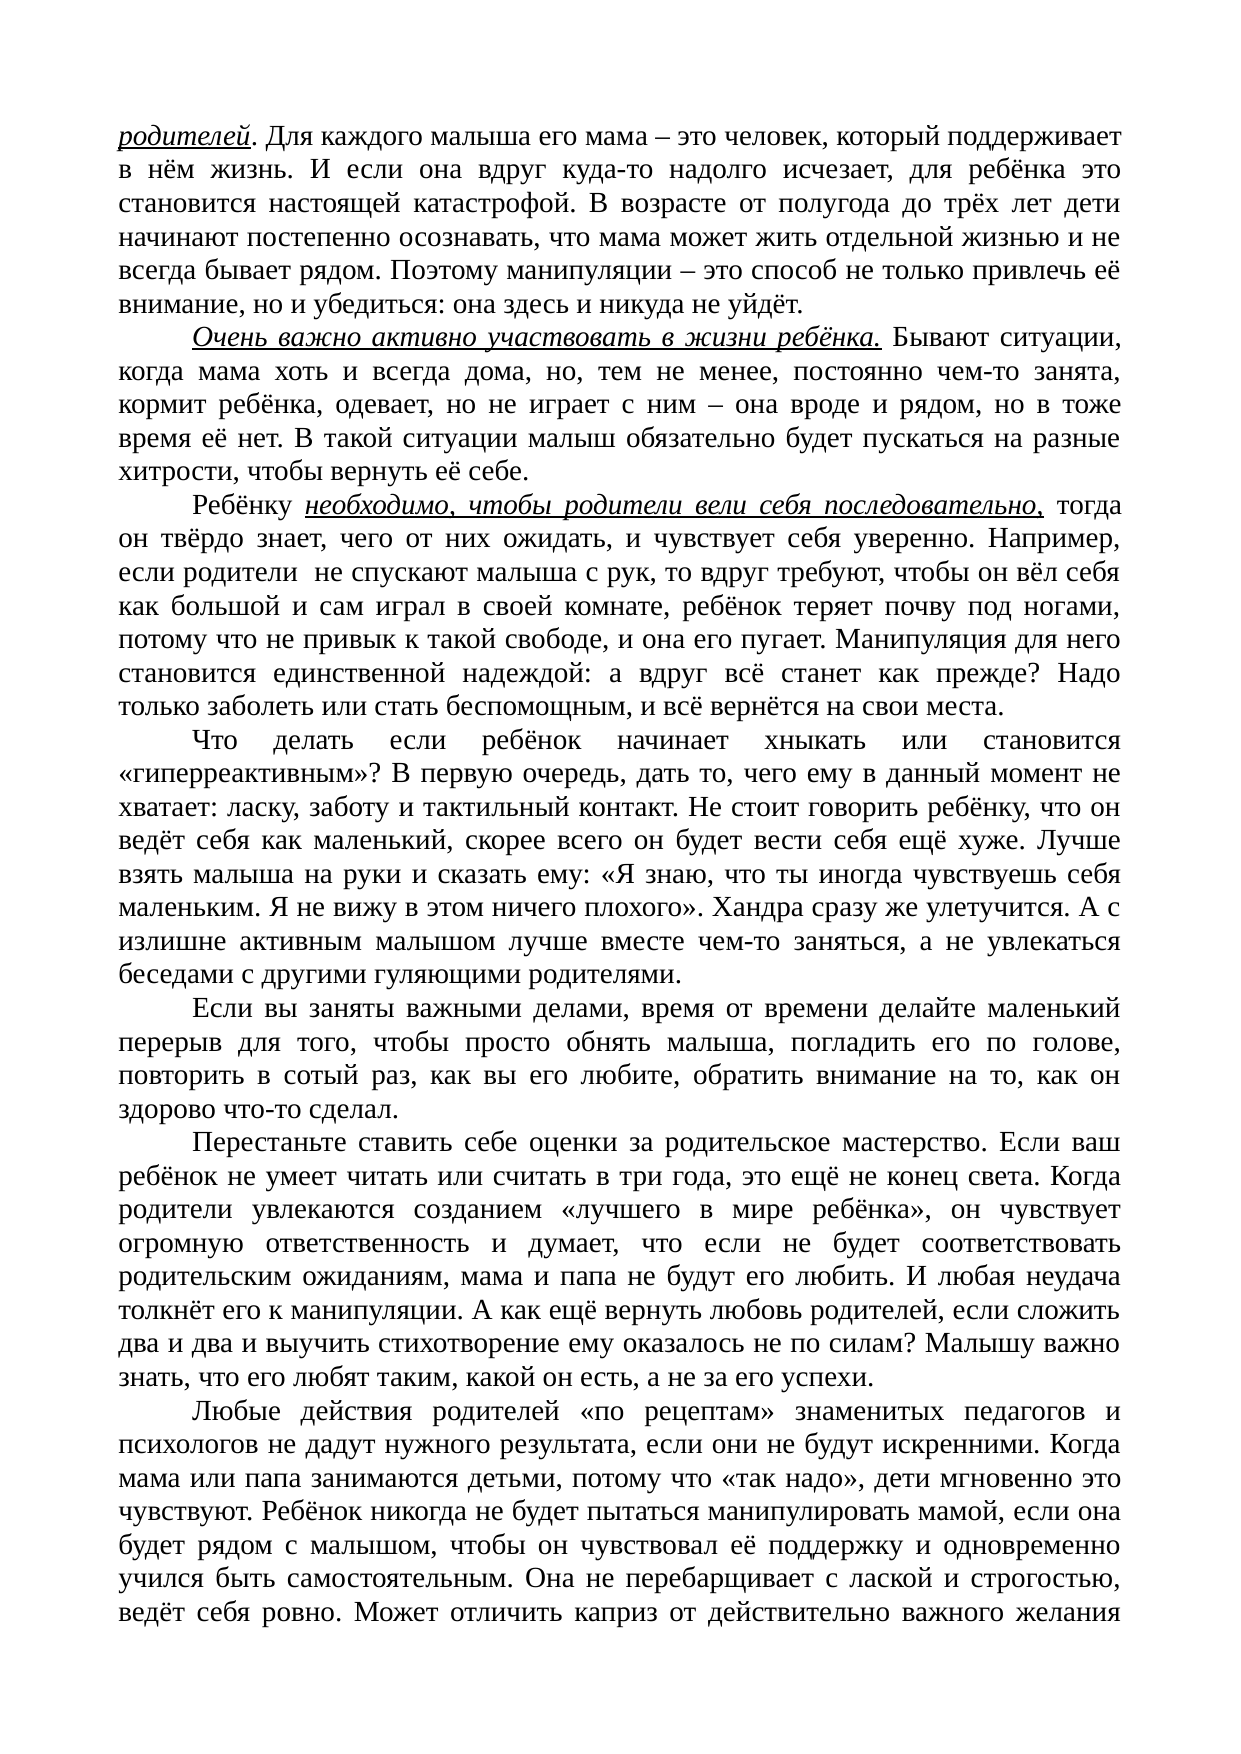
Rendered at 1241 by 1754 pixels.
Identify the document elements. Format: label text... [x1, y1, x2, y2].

text родителей. Для каждого малыша его мама – это человек, который поддерживает в нём жизнь. И если она вдруг куда-то надолго исчезает, для ребёнка это становится настоящей катастрофой. В возрасте от полугода до трёх лет дети начинают постепенно осознавать, что мама может жить отдельной жизнью и не всегда бывает рядом. Поэтому манипуляции – это способ не только привлечь её внимание, но и убедиться: она здесь и никуда не уйдёт. [118, 118, 1122, 319]
text Очень важно активно участвовать в жизни ребёнка. Бывают ситуации, когда мама хоть и всегда дома, но, тем не менее, постоянно чем-то занята, кормит ребёнка, одевает, но не играет с ним – она вроде и рядом, но в тоже время её нет. В такой ситуации малыш обязательно будет пускаться на разные хитрости, чтобы вернуть её себе. [118, 319, 1122, 487]
text Что делать если ребёнок начинает хныкать или становится «гиперреактивным»? В первую очередь, дать то, чего ему в данный момент не хватает: ласку, заботу и тактильный контакт. Не стоит говорить ребёнку, что он ведёт себя как маленький, скорее всего он будет вести себя ещё хуже. Лучше взять малыша на руки и сказать ему: «Я знаю, что ты иногда чувствуешь себя маленьким. Я не вижу в этом ничего плохого». Хандра сразу же улетучится. А с излишне активным малышом лучше вместе чем-то заняться, а не увлекаться беседами с другими гуляющими родителями. [118, 722, 1122, 990]
text Ребёнку необходимо, чтобы родители вели себя последовательно, тогда он твёрдо знает, чего от них ожидать, и чувствует себя уверенно. Например, если родители не спускают малыша с рук, то вдруг требуют, чтобы он вёл себя как большой и сам играл в своей комнате, ребёнок теряет почву под ногами, потому что не привык к такой свободе, и она его пугает. Манипуляция для него становится единственной надеждой: а вдруг всё станет как прежде? Надо только заболеть или стать беспомощным, и всё вернётся на свои места. [118, 487, 1122, 722]
text Перестаньте ставить себе оценки за родительское мастерство. Если ваш ребёнок не умеет читать или считать в три года, это ещё не конец света. Когда родители увлекаются созданием «лучшего в мире ребёнка», он чувствует огромную ответственность и думает, что если не будет соответствовать родительским ожиданиям, мама и папа не будут его любить. И любая неудача толкнёт его к манипуляции. А как ещё вернуть любовь родителей, если сложить два и два и выучить стихотворение ему оказалось не по силам? Малышу важно знать, что его любят таким, какой он есть, а не за его успехи. [118, 1124, 1122, 1393]
text Любые действия родителей «по рецептам» знаменитых педагогов и психологов не дадут нужного результата, если они не будут искренними. Когда мама или папа занимаются детьми, потому что «так надо», дети мгновенно это чувствуют. Ребёнок никогда не будет пытаться манипулировать мамой, если она будет рядом с малышом, чтобы он чувствовал её поддержку и одновременно учился быть самостоятельным. Она не перебарщивает с лаской и строгостью, ведёт себя ровно. Может отличить каприз от действительно важного желания [118, 1393, 1122, 1627]
text Если вы заняты важными делами, время от времени делайте маленький перерыв для того, чтобы просто обнять малыша, погладить его по голове, повторить в сотый раз, как вы его любите, обратить внимание на то, как он здорово что-то сделал. [118, 990, 1122, 1124]
